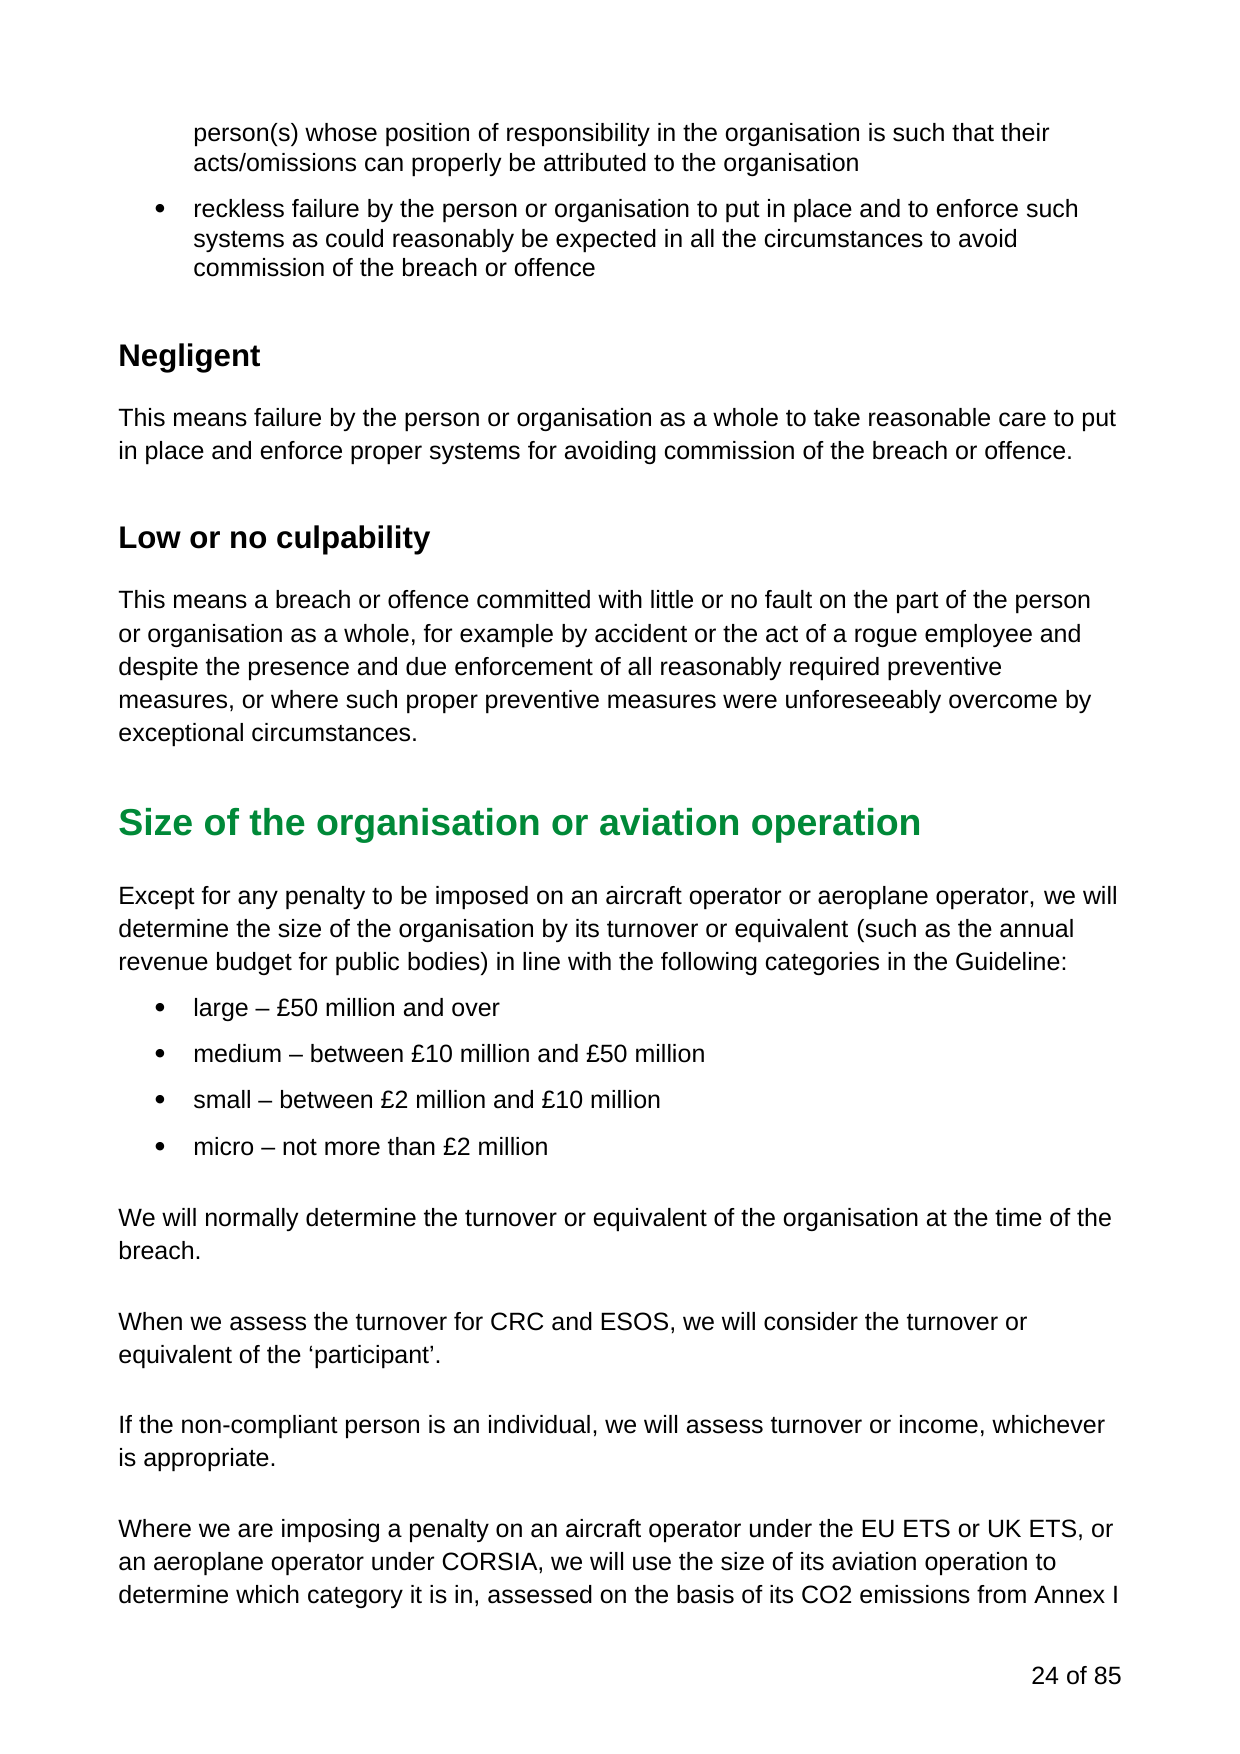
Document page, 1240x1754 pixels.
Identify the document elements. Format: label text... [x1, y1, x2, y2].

subtitle Low or no culpability [118, 519, 1121, 555]
text This means failure by the person or organisation as a whole to take reasonable care to put in place and enforce proper systems for avoiding commission of the breach or offence. [118, 403, 1121, 465]
text When we assess the turnover for CRC and ESOS, we will consider the turnover or equivalent of the ‘participant’. [118, 1307, 1121, 1368]
subtitle Negligent [118, 337, 1121, 373]
list micro – not more than £2 million [156, 1132, 1121, 1161]
text We will normally determine the turnover or equivalent of the organisation at the time of the breach. [118, 1203, 1121, 1265]
list medium – between £10 million and £50 million [156, 1039, 1121, 1068]
text If the non-compliant person is an individual, we will assess turnover or income, whichever is appropriate. [118, 1410, 1121, 1472]
subtitle Size of the organisation or aviation operation [118, 801, 1121, 844]
text Except for any penalty to be imposed on an aircraft operator or aeroplane operator, we will determine the size of the organisation by its turnover or equivalent (such as the annual revenue budget for public bodies) in line with the following categories in the Guideline: [118, 881, 1121, 976]
list small – between £2 million and £10 million [156, 1086, 1121, 1114]
list person(s) whose position of responsibility in the organisation is such that their acts/omissions can properly be attributed to the organisation [156, 118, 1121, 176]
text Where we are imposing a penalty on an aircraft operator under the EU ETS or UK ETS, or an aeroplane operator under CORSIA, we will use the size of its aviation operation to determine which category it is in, assessed on the basis of its CO2 emissions from Annex I [118, 1514, 1121, 1609]
list reckless failure by the person or organisation to put in place and to enforce such systems as could reasonably be expected in all the circumstances to avoid commission of the breach or offence [156, 194, 1121, 282]
text This means a breach or offence committed with little or no fault on the part of the person or organisation as a whole, for example by accident or the act of a rogue employee and despite the presence and due enforcement of all reasonably required preventive measures, or where such proper preventive measures were unforeseeably overcome by exceptional circumstances. [118, 586, 1121, 746]
list large – £50 million and over [156, 993, 1121, 1022]
